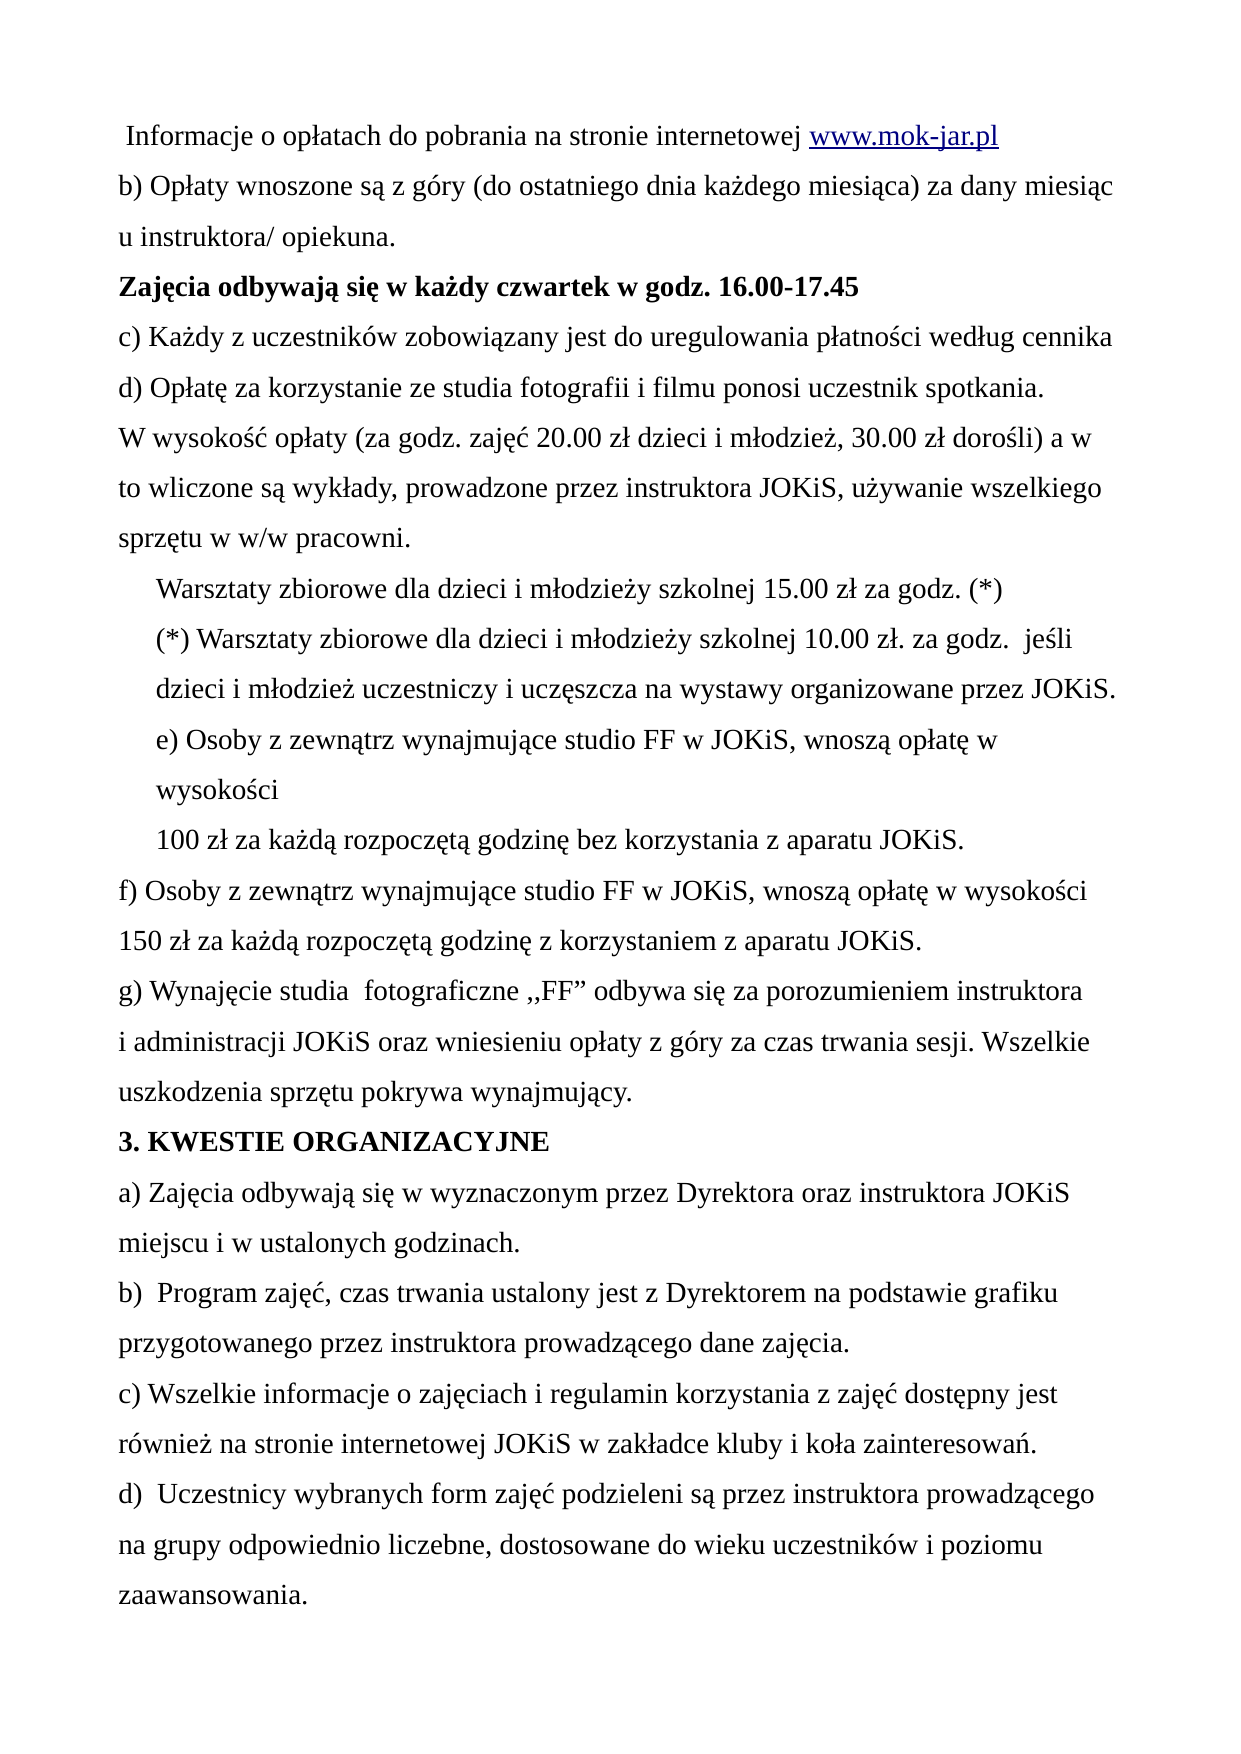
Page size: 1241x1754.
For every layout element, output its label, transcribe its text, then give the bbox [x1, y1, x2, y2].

text f) Osoby z zewnątrz wynajmujące studio FF w JOKiS, wnoszą opłatę w wysokości 150 zł za każdą rozpoczętą godzinę z korzystaniem z aparatu JOKiS. g) Wynajęcie studia fotograficzne ,,FF” odbywa się za porozumieniem instruktora i administracji JOKiS oraz wniesieniu opłaty z góry za czas trwania sesji. Wszelkie uszkodzenia sprzętu pokrywa wynajmujący. 3. KWESTIE ORGANIZACYJNE a) Zajęcia odbywają się w wyznaczonym przez Dyrektora oraz instruktora JOKiS miejscu i w ustalonych godzinach. b) Program zajęć, czas trwania ustalony jest z Dyrektorem na podstawie grafiku przygotowanego przez instruktora prowadzącego dane zajęcia. c) Wszelkie informacje o zajęciach i regulamin korzystania z zajęć dostępny jest również na stronie internetowej JOKiS w zakładce kluby i koła zainteresowań. d) Uczestnicy wybranych form zajęć podzieleni są przez instruktora prowadzącego na grupy odpowiednio liczebne, dostosowane do wieku uczestników i poziomu zaawansowania. [118, 873, 1122, 1611]
text (*) Warsztaty zbiorowe dla dzieci i młodzieży szkolnej 10.00 zł. za godz. jeśli dzieci i młodzież uczestniczy i uczęszcza na wystawy organizowane przez JOKiS. e) Osoby z zewnątrz wynajmujące studio FF w JOKiS, wnoszą opłatę w wysokości 100 zł za każdą rozpoczętą godzinę bez korzystania z aparatu JOKiS. [156, 621, 1122, 856]
text Informacje o opłatach do pobrania na stronie internetowej www.mok-jar.pl b) Opłaty wnoszone są z góry (do ostatniego dnia każdego miesiąca) za dany miesiąc u instruktora/ opiekuna. Zajęcia odbywają się w każdy czwartek w godz. 16.00-17.45 c) Każdy z uczestników zobowiązany jest do uregulowania płatności według cennika d) Opłatę za korzystanie ze studia fotografii i filmu ponosi uczestnik spotkania. W wysokość opłaty (za godz. zajęć 20.00 zł dzieci i młodzież, 30.00 zł dorośli) a w to wliczone są wykłady, prowadzone przez instruktora JOKiS, używanie wszelkiego sprzętu w w/w pracowni. [118, 118, 1122, 554]
text Warsztaty zbiorowe dla dzieci i młodzieży szkolnej 15.00 zł za godz. (*) [156, 571, 1122, 604]
